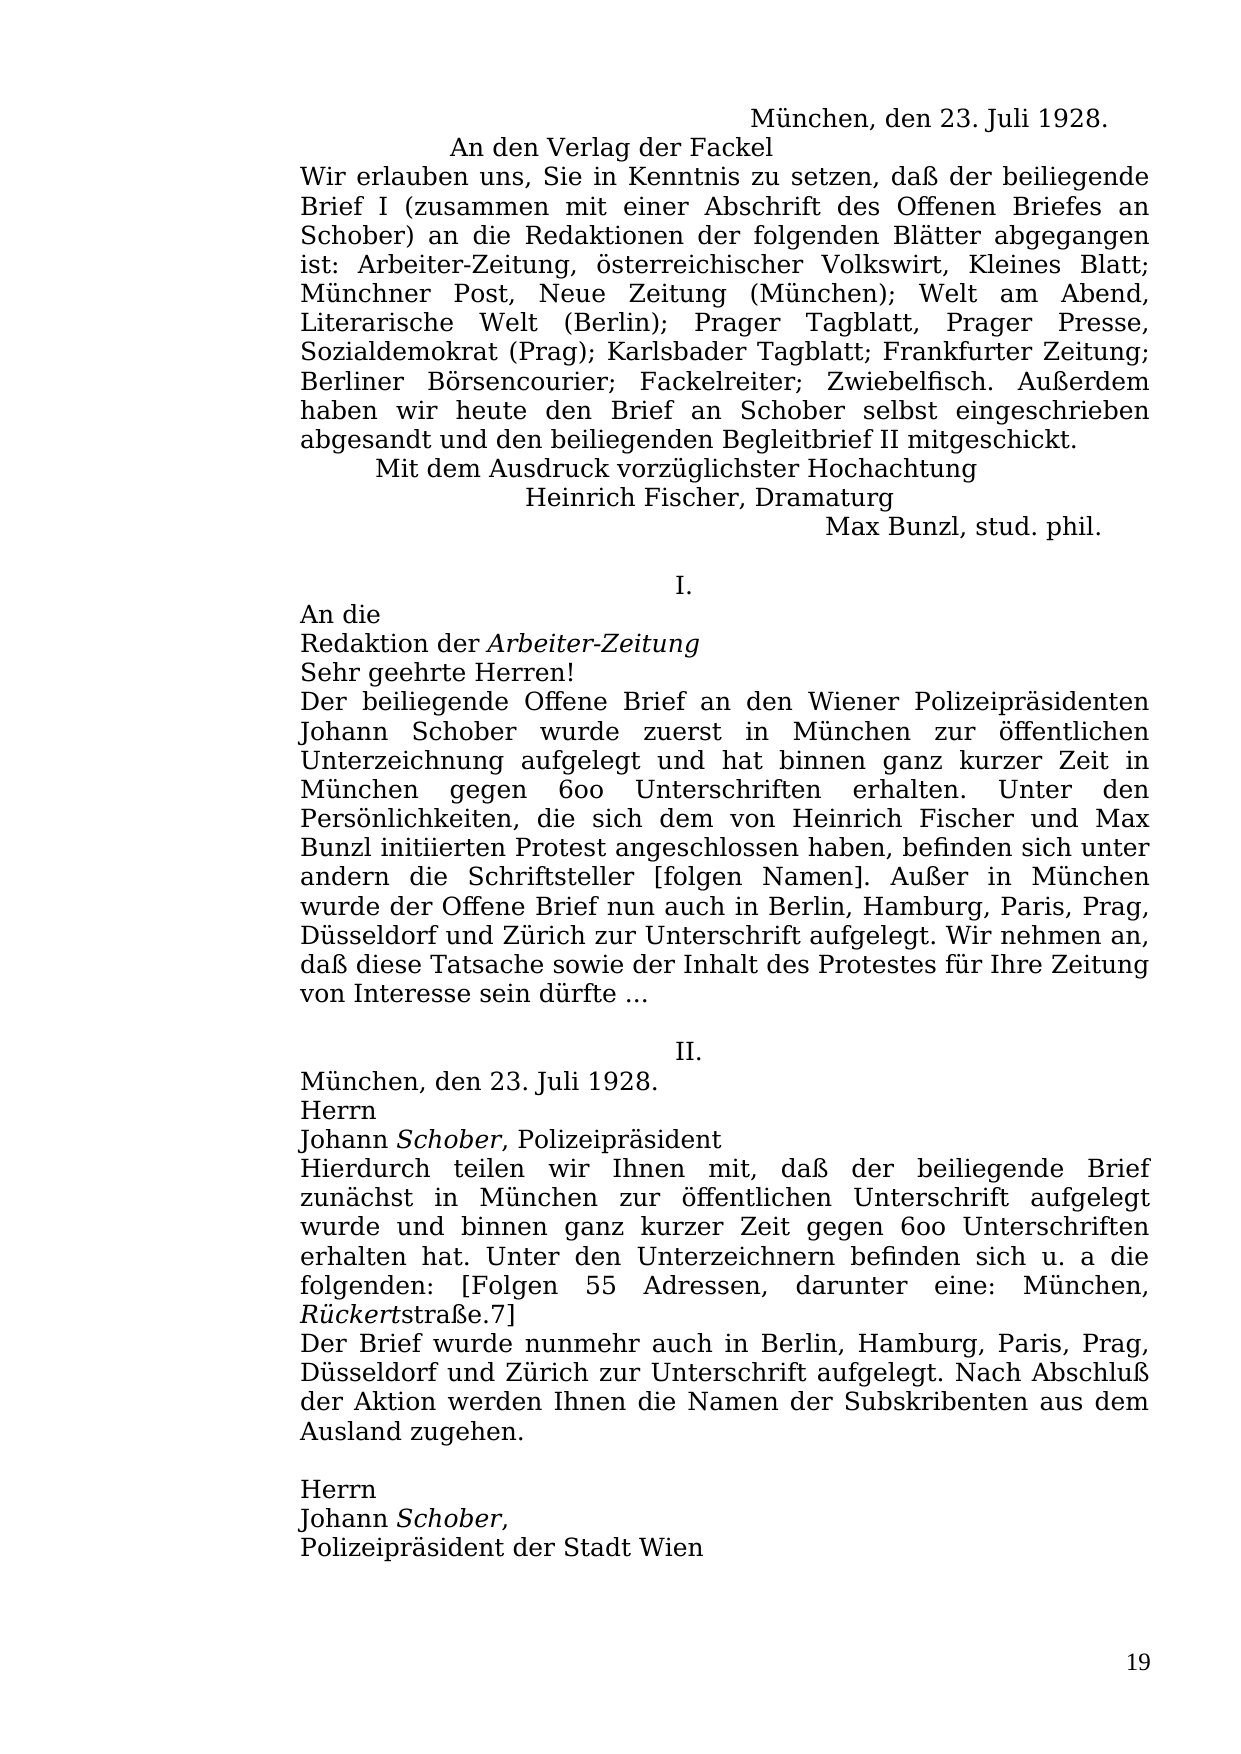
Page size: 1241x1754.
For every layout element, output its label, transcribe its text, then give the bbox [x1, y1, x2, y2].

text I. [300, 571, 1151, 600]
text Redaktion der Arbeiter-Zeitung [300, 629, 1151, 658]
text Herrn [300, 1096, 1151, 1125]
text Der beiliegende Offene Brief an den Wiener Polizeipräsidenten Johann Schober wurde zuerst in München zur öffentlichen Unterzeichnung aufgelegt und hat binnen ganz kurzer Zeit in München gegen 6oo Unterschriften erhalten. Unter den Persönlichkeiten, die sich dem von Heinrich Fischer und Max Bunzl initiierten Protest angeschlossen haben, befinden sich unter andern die Schriftsteller [folgen Namen]. Außer in München wurde der Offene Brief nun auch in Berlin, Hamburg, Paris, Prag, Düsseldorf und Zürich zur Unterschrift aufgelegt. Wir nehmen an, daß diese Tatsache sowie der Inhalt des Protestes für Ihre Zeitung von Interesse sein dürfte ... [300, 687, 1151, 1008]
text An den Verlag der Fackel [300, 133, 1151, 162]
text Johann Schober, [300, 1504, 1151, 1533]
text Johann Schober, Polizeipräsident [300, 1125, 1151, 1154]
text Heinrich Fischer, Dramaturg [300, 483, 1151, 512]
text Herrn [300, 1475, 1151, 1504]
text Hierdurch teilen wir Ihnen mit, daß der beiliegende Brief zunächst in München zur öffentlichen Unterschrift aufgelegt wurde und binnen ganz kurzer Zeit gegen 6oo Unterschriften erhalten hat. Unter den Unterzeichnern befinden sich u. a die folgenden: [Folgen 55 Adressen, darunter eine: München, Rückertstraße.7] [300, 1154, 1151, 1329]
text München, den 23. Juli 1928. [300, 104, 1151, 133]
text An die [300, 600, 1151, 629]
text Polizeipräsident der Stadt Wien [300, 1533, 1151, 1562]
text Sehr geehrte Herren! [300, 658, 1151, 687]
text Max Bunzl, stud. phil. [300, 512, 1151, 542]
text München, den 23. Juli 1928. [300, 1067, 1151, 1096]
text II. [300, 1037, 1151, 1067]
text Wir erlauben uns, Sie in Kenntnis zu setzen, daß der beiliegende Brief I (zusammen mit einer Abschrift des Offenen Briefes an Schober) an die Redaktionen der folgenden Blätter abgegangen ist: Arbeiter-Zeitung, österreichischer Volkswirt, Kleines Blatt; Münchner Post, Neue Zeitung (München); Welt am Abend, Literarische Welt (Berlin); Prager Tagblatt, Prager Presse, Sozialdemokrat (Prag); Karlsbader Tagblatt; Frankfurter Zeitung; Berliner Börsencourier; Fackelreiter; Zwiebelfisch. Außerdem haben wir heute den Brief an Schober selbst eingeschrieben abgesandt und den beiliegenden Begleitbrief II mitgeschickt. [300, 162, 1151, 454]
text Mit dem Ausdruck vorzüglichster Hochachtung [300, 454, 1151, 483]
text Der Brief wurde nunmehr auch in Berlin, Hamburg, Paris, Prag, Düsseldorf und Zürich zur Unterschrift aufgelegt. Nach Abschluß der Aktion werden Ihnen die Namen der Subskribenten aus dem Ausland zugehen. [300, 1329, 1151, 1446]
